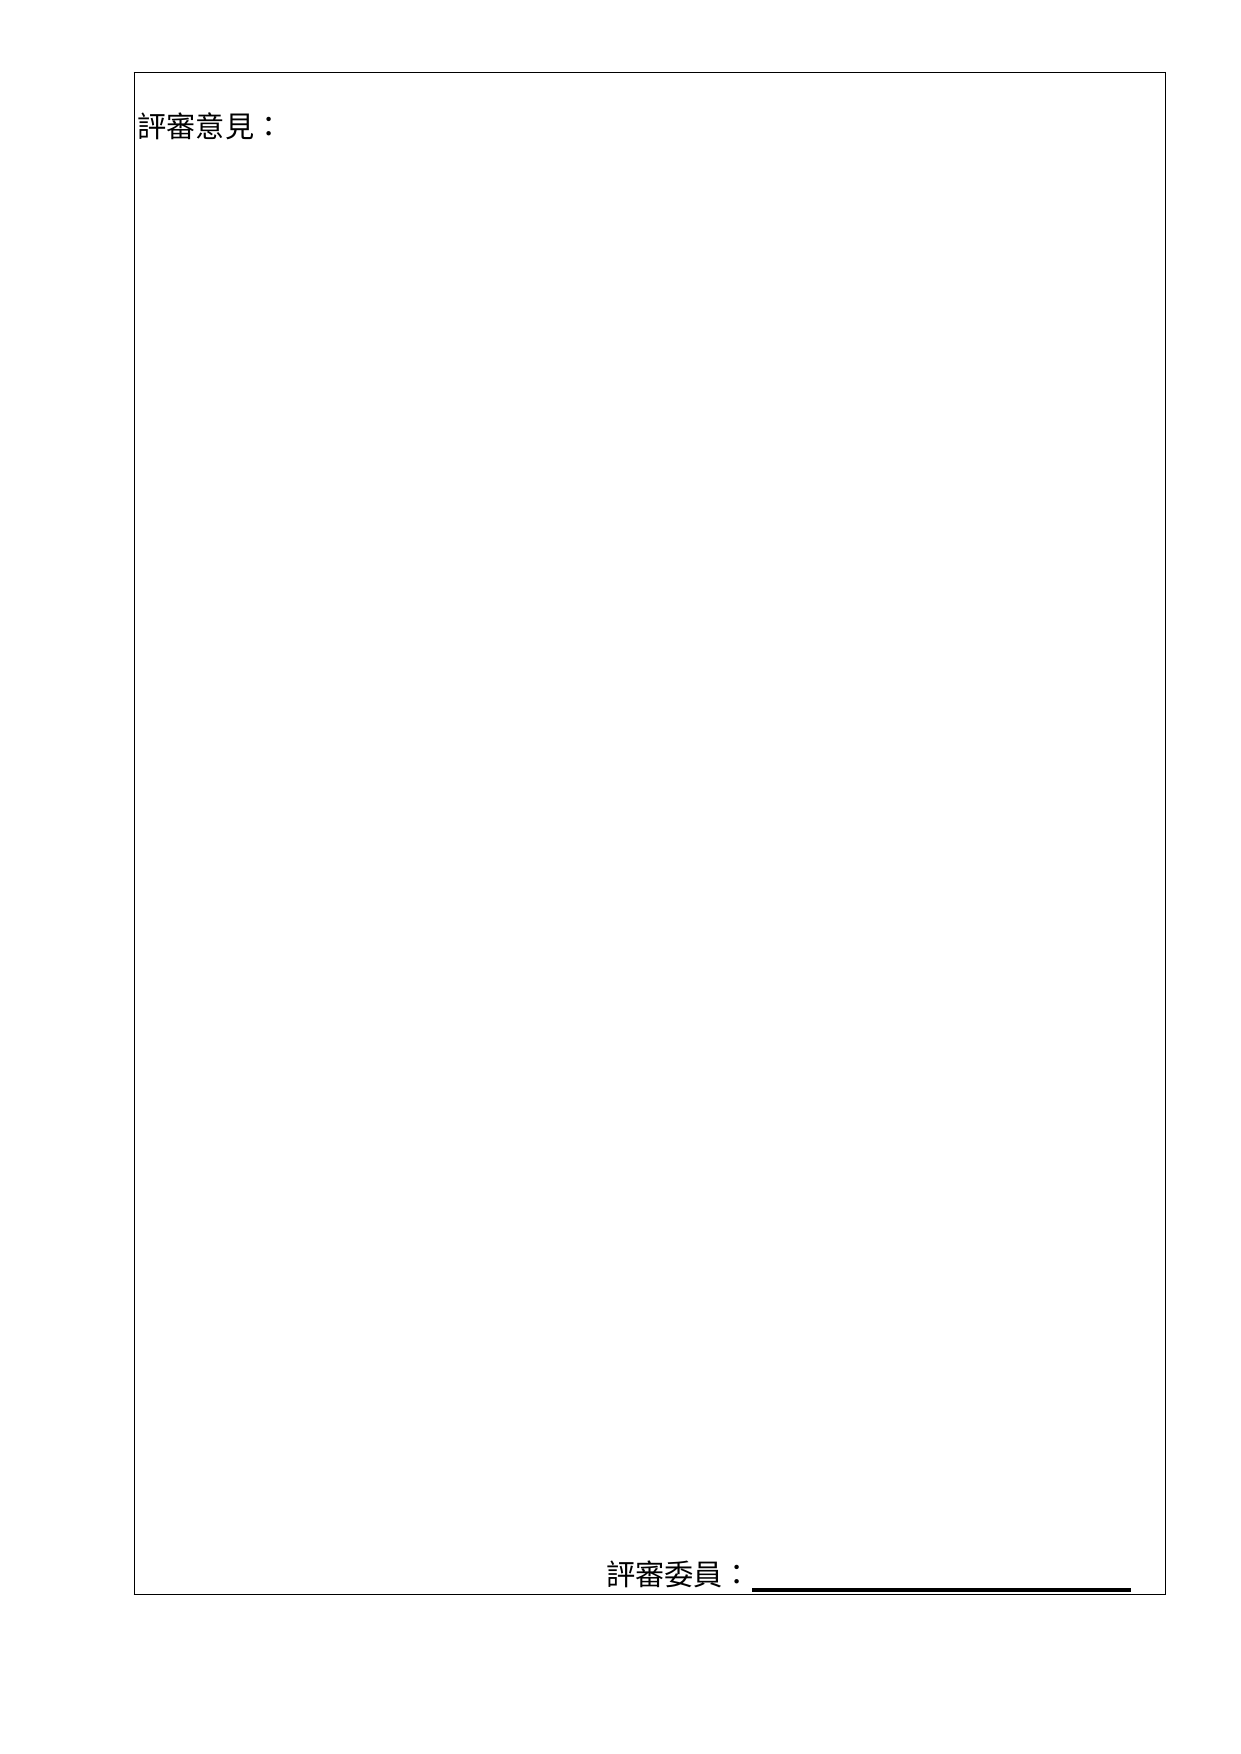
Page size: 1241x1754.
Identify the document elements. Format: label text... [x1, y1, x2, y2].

table_cell 評審意見： 評審委員： [135, 73, 1165, 1594]
